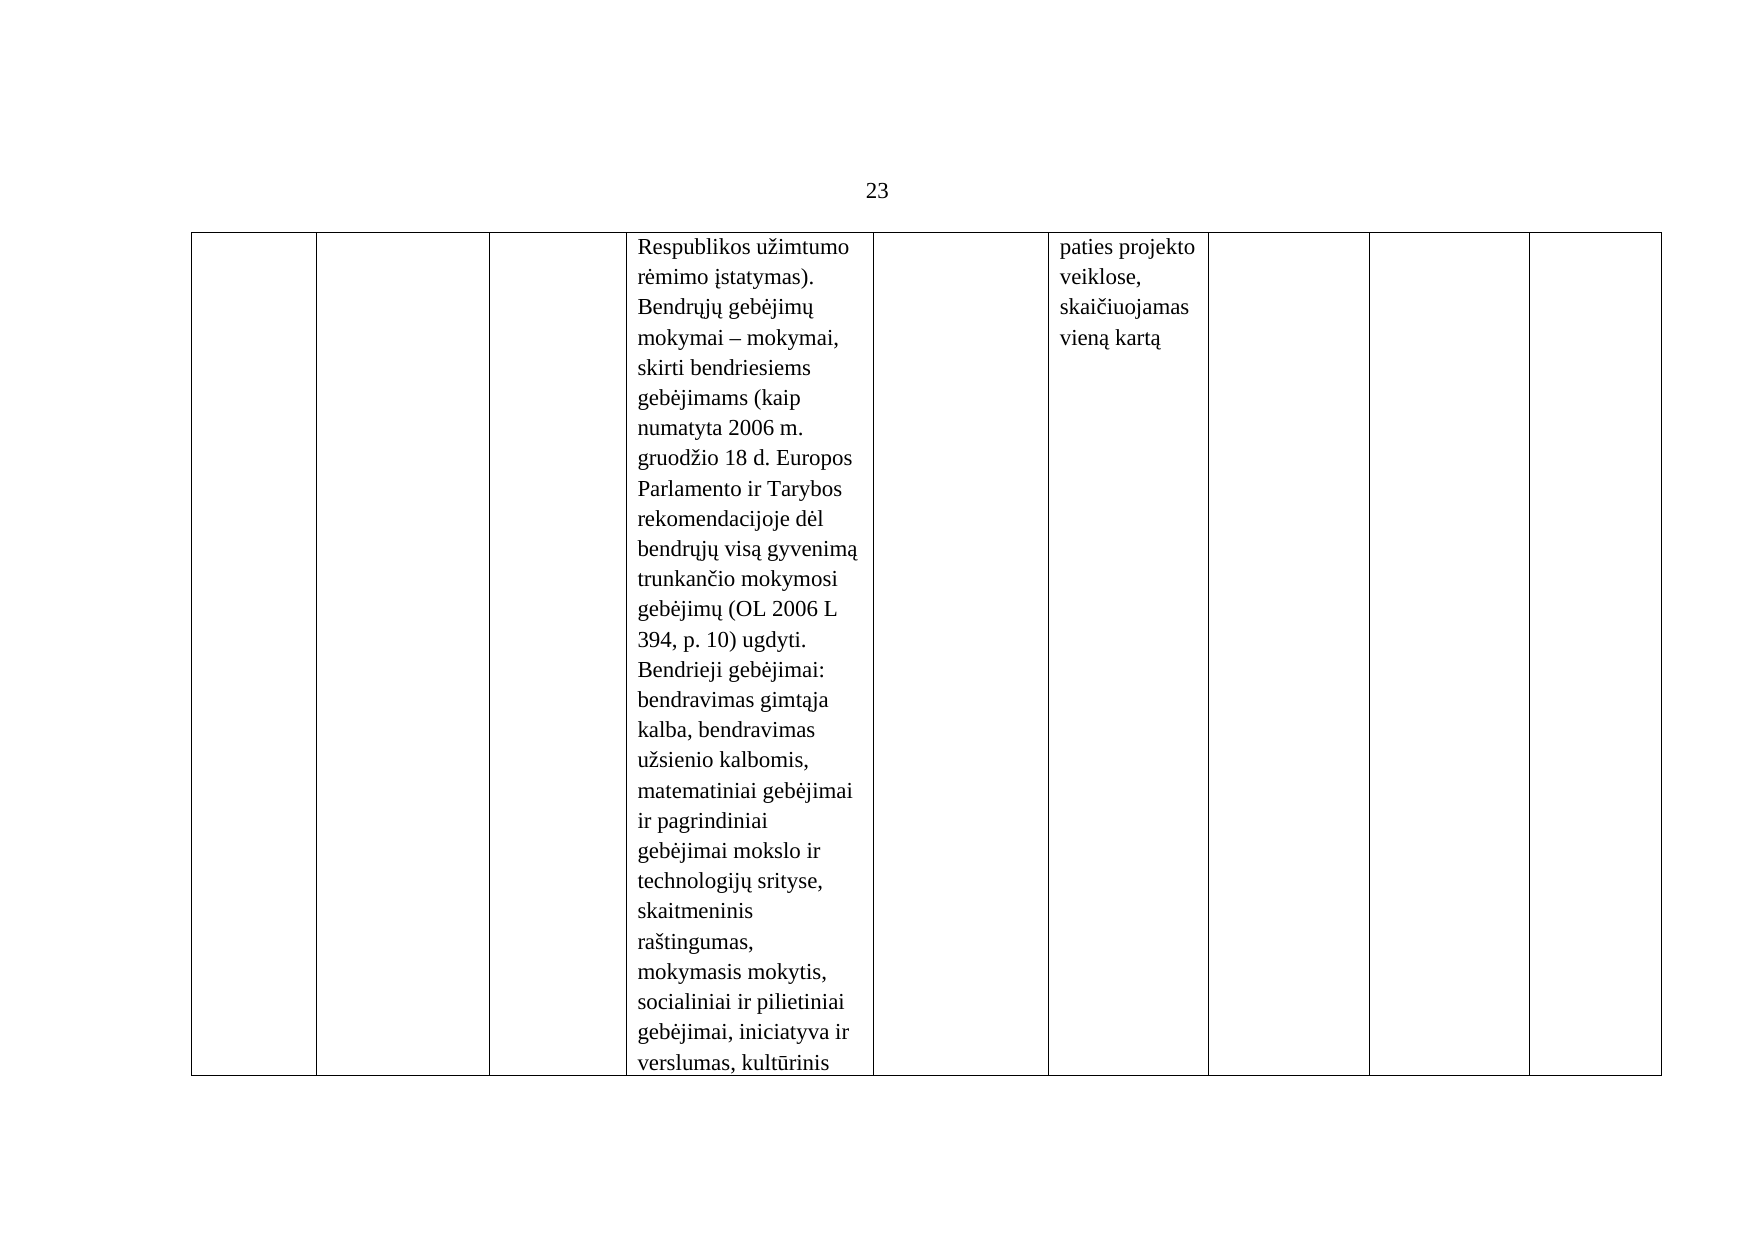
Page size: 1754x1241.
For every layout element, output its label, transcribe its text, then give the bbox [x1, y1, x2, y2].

table_cell [187, 232, 191, 1075]
table_cell paties projekto veiklose, skaičiuojamas vieną kartą [1049, 233, 1208, 1075]
table_cell [874, 233, 1048, 1075]
table_cell [490, 233, 626, 1075]
table_cell [1209, 233, 1369, 1075]
table_cell [317, 233, 489, 1075]
table_cell [1370, 233, 1529, 1075]
table_cell Respublikos užimtumo rėmimo įstatymas). Bendrųjų gebėjimų mokymai – mokymai, skirti bendriesiems gebėjimams (kaip numatyta 2006 m. gruodžio 18 d. Europos Parlamento ir Tarybos rekomendacijoje dėl bendrųjų visą gyvenimą trunkančio mokymosi gebėjimų (OL 2006 L 394, p. 10) ugdyti. Bendrieji gebėjimai: bendravimas gimtąja kalba, bendravimas užsienio kalbomis, matematiniai gebėjimai ir pagrindiniai gebėjimai mokslo ir technologijų srityse, skaitmeninis raštingumas, mokymasis mokytis, socialiniai ir pilietiniai gebėjimai, iniciatyva ir verslumas, kultūrinis [627, 233, 873, 1075]
table_cell [1530, 233, 1661, 1075]
table_cell [192, 233, 316, 1075]
